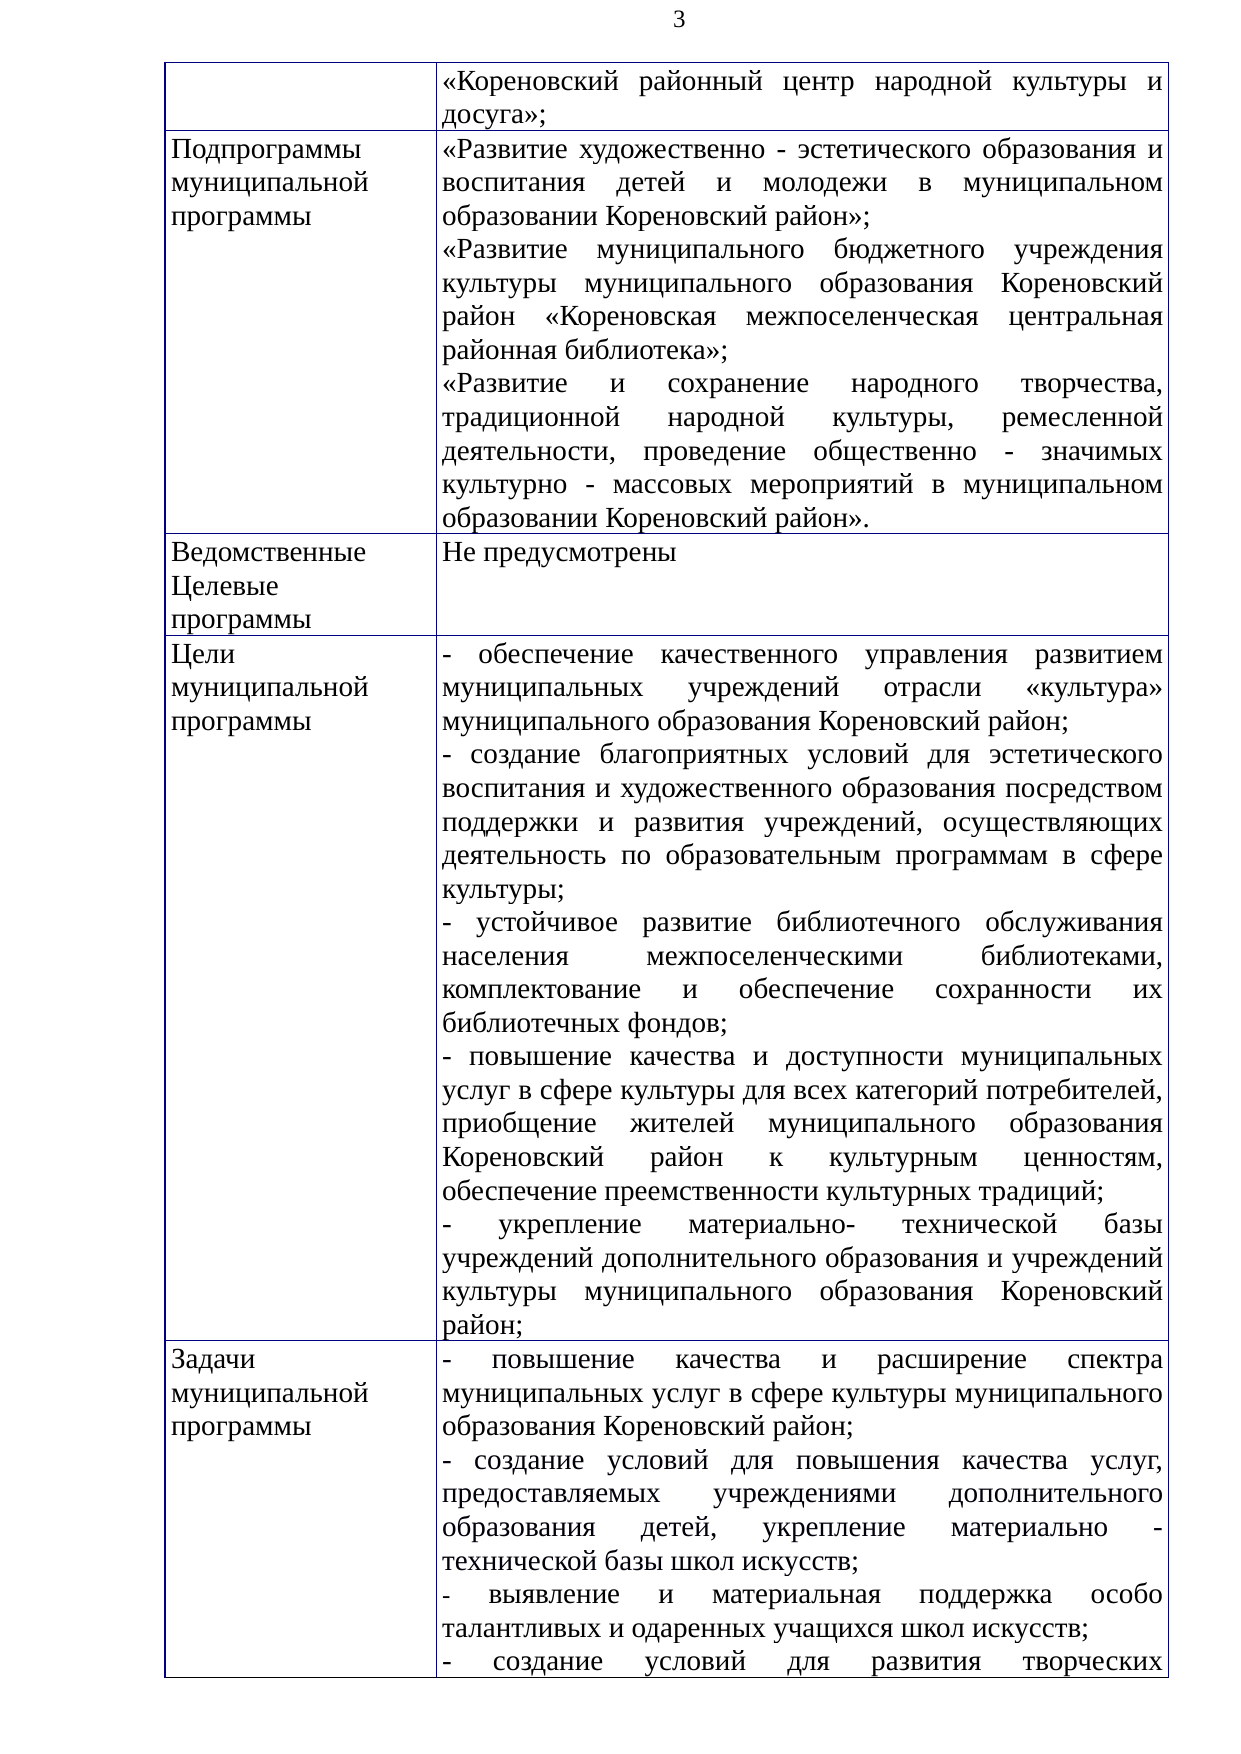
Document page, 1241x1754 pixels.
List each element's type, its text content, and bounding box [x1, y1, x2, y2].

table_cell [166, 63, 436, 130]
table_cell Задачи муниципальной программы [166, 1341, 436, 1677]
table_cell Подпрограммы муниципальной программы [166, 131, 436, 533]
table_cell Не предусмотрены [437, 534, 1168, 635]
table_cell Цели муниципальной программы [166, 636, 436, 1340]
